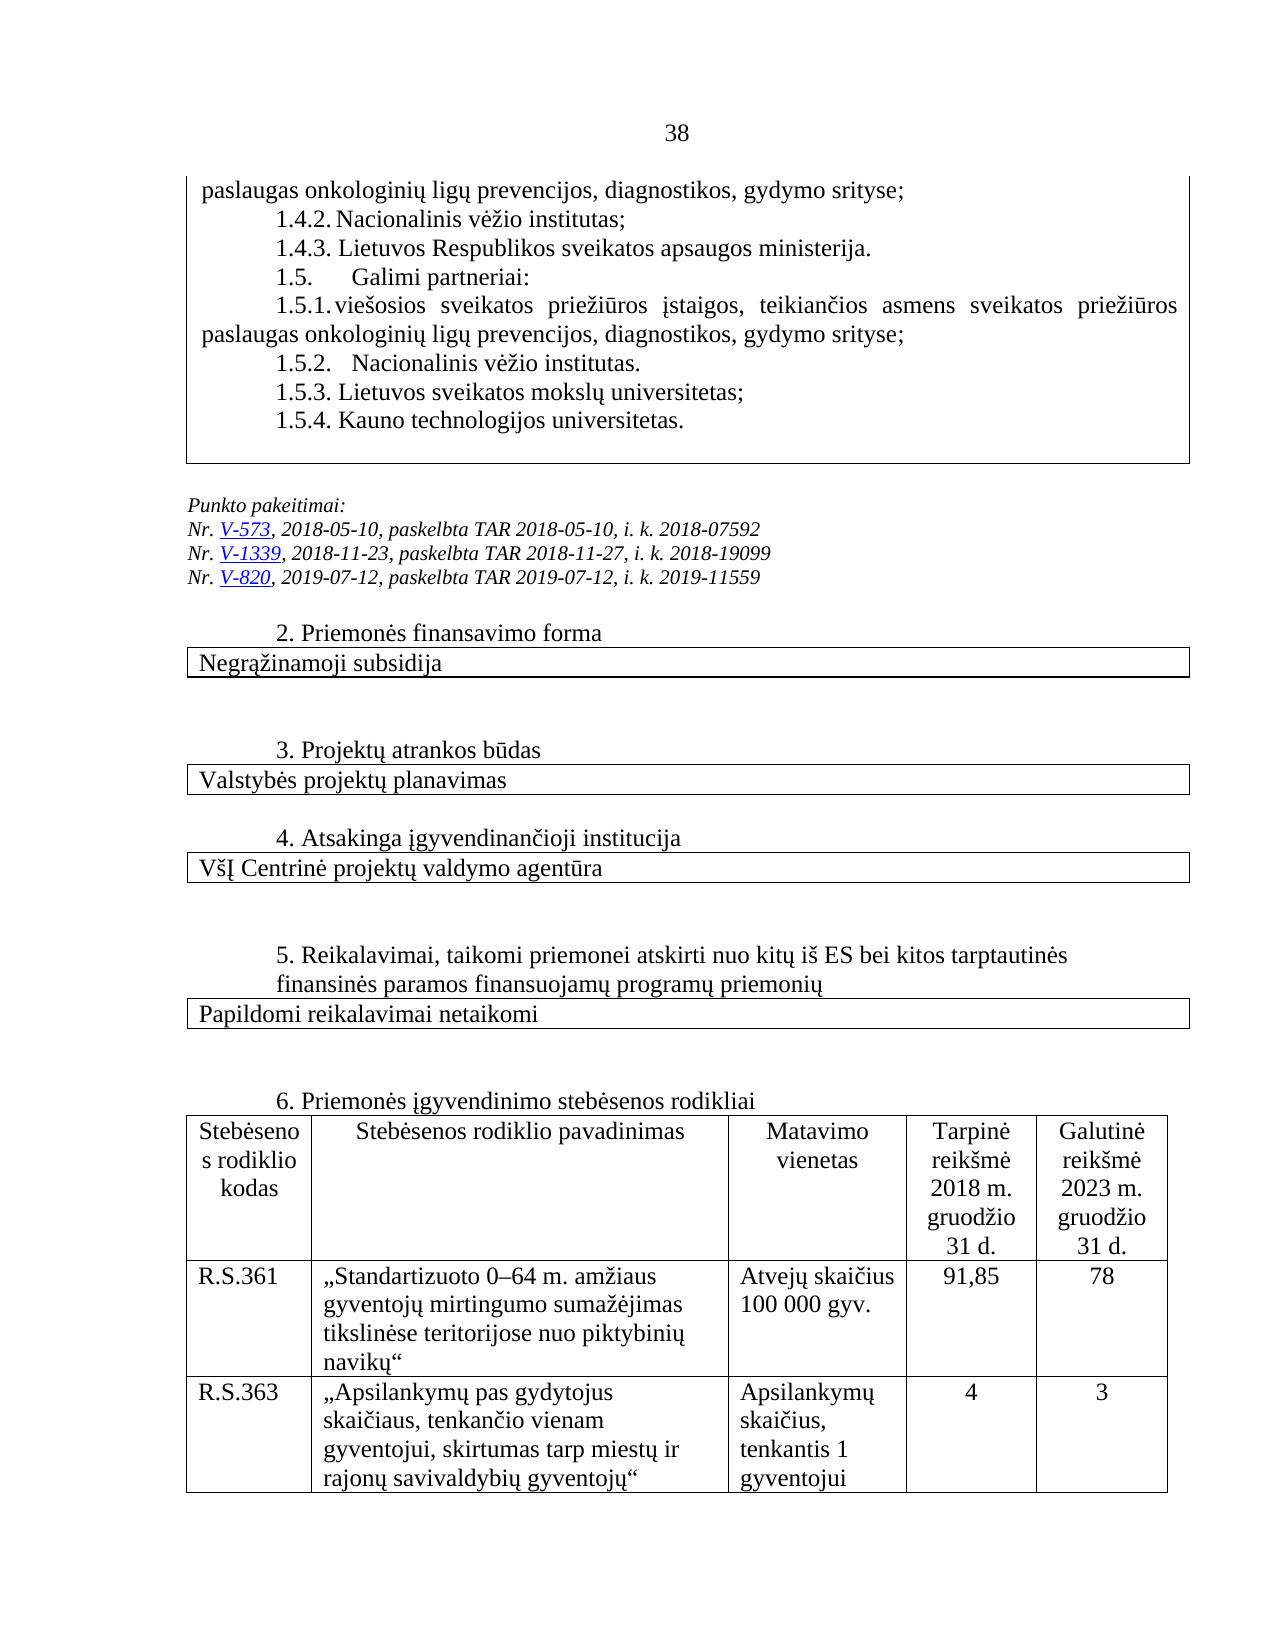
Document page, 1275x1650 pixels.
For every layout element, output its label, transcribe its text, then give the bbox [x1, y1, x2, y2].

table_header Papildomi reikalavimai netaikomi [188, 999, 1189, 1028]
table_cell R.S.363 [187, 1377, 311, 1492]
table_cell 3 [1037, 1377, 1167, 1492]
text Punkto pakeitimai: [187, 493, 1167, 517]
table_cell 4 [907, 1377, 1036, 1492]
text 2. Priemonės finansavimo forma [276, 618, 1167, 647]
table_header Negrąžinamoji subsidija [188, 648, 1189, 676]
text Nr. V-1339, 2018-11-23, paskelbta TAR 2018-11-27, i. k. 2018-19099 [187, 541, 1167, 565]
table_cell paslaugas onkologinių ligų prevencijos, diagnostikos, gydymo srityse; 1.4.2. Nacionalinis vėžio institutas; 1.4.3. Lietuvos Respublikos sveikatos apsaugos ministerija. [187, 176, 1189, 262]
table_cell 91,85 [907, 1261, 1036, 1376]
table_header Matavimo vienetas [729, 1116, 906, 1260]
text 4. Atsakinga įgyvendinančioji institucija [187, 823, 1170, 852]
text Nr. V-820, 2019-07-12, paskelbta TAR 2019-07-12, i. k. 2019-11559 [187, 565, 1167, 589]
table_cell [187, 434, 1189, 463]
text 6. Priemonės įgyvendinimo stebėsenos rodikliai [187, 1086, 1140, 1115]
table_cell „Apsilankymų pas gydytojus skaičiaus, tenkančio vienam gyventojui, skirtumas tarp miestų ir rajonų savivaldybių gyventojų“ [312, 1377, 728, 1492]
table_header Stebėsenos rodiklio kodas [187, 1116, 311, 1260]
table_cell Apsilankymų skaičius, tenkantis 1 gyventojui [729, 1377, 906, 1492]
table_header Stebėsenos rodiklio pavadinimas [312, 1116, 728, 1260]
text Nr. V-573, 2018-05-10, paskelbta TAR 2018-05-10, i. k. 2018-07592 [187, 517, 1167, 541]
table_header Tarpinė reikšmė 2018 m. gruodžio 31 d. [907, 1116, 1036, 1260]
text 3. Projektų atrankos būdas [187, 735, 1170, 764]
table_cell 78 [1037, 1261, 1167, 1376]
table_cell R.S.361 [187, 1261, 311, 1376]
table_header Valstybės projektų planavimas [188, 765, 1189, 793]
text 5. Reikalavimai, taikomi priemonei atskirti nuo kitų iš ES bei kitos tarptautinės finansinės paramos finansuojamų programų priemonių [276, 940, 1167, 998]
table_cell „Standartizuoto 0–64 m. amžiaus gyventojų mirtingumo sumažėjimas tikslinėse teritorijose nuo piktybinių navikų“ [312, 1261, 728, 1376]
table_cell Atvejų skaičius 100 000 gyv. [729, 1261, 906, 1376]
table_header Galutinė reikšmė 2023 m. gruodžio 31 d. [1037, 1116, 1167, 1260]
table_header VšĮ Centrinė projektų valdymo agentūra [188, 853, 1189, 882]
table_cell 1.5. Galimi partneriai: 1.5.1. viešosios sveikatos priežiūros įstaigos, teikiančios asmens sveikatos priežiūros paslaugas onkologinių ligų prevencijos, diagnostikos, gydymo srityse; 1.5.2. Nacionalinis vėžio institutas. 1.5.3. Lietuvos sveikatos mokslų universitetas; 1.5.4. Kauno technologijos universitetas. [187, 262, 1189, 434]
